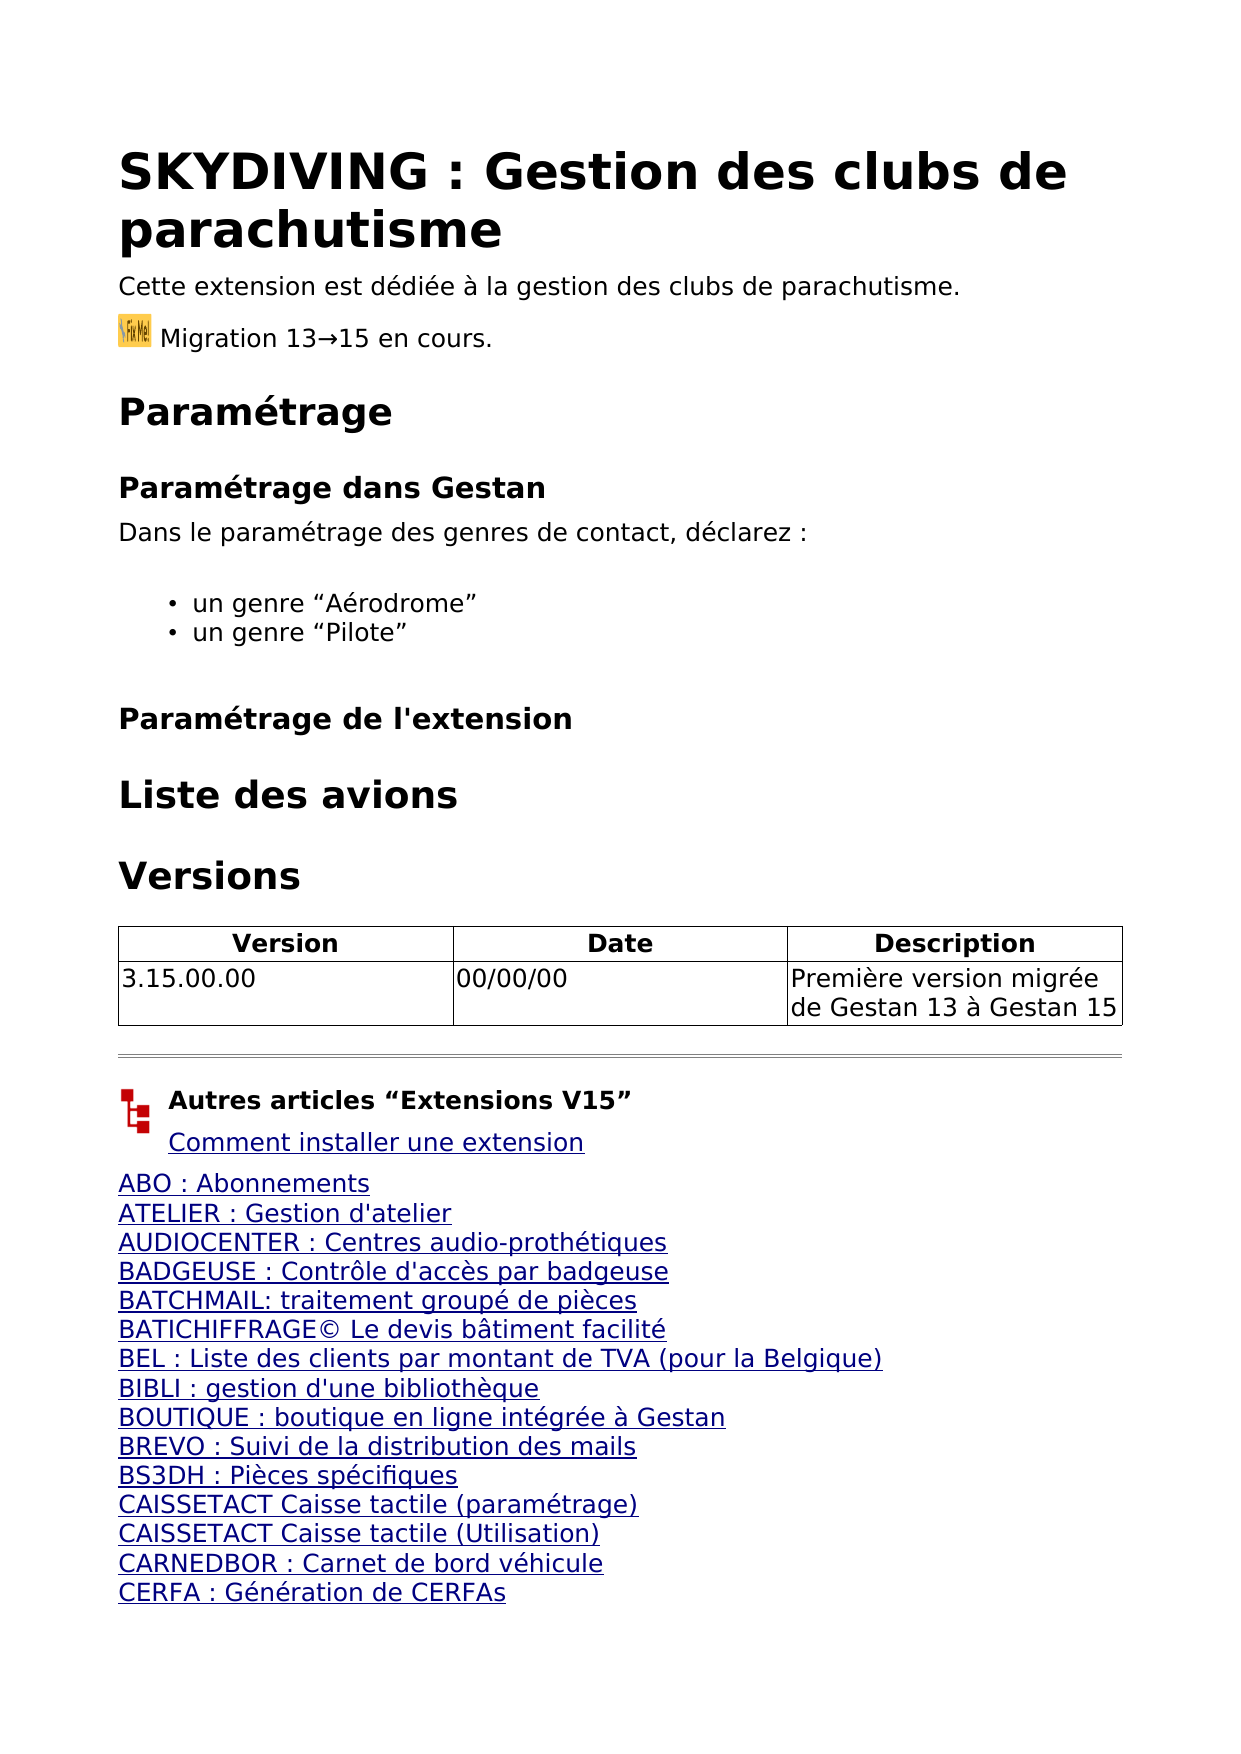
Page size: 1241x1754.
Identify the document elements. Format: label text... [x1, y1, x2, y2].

subtitle Versions [118, 855, 1122, 898]
subtitle SKYDIVING : Gestion des clubs de parachutisme [118, 143, 1122, 259]
table_cell 00/00/00 [454, 962, 787, 1025]
table_header Version [119, 927, 453, 961]
subtitle Liste des avions [118, 774, 1122, 817]
list un genre “Aérodrome” [177, 589, 1122, 618]
table_cell Première version migrée de Gestan 13 à Gestan 15 [788, 962, 1122, 1025]
text Migration 13→15 en cours. [118, 314, 1122, 353]
text Autres articles “Extensions V15” [169, 1086, 1122, 1116]
text Dans le paramétrage des genres de contact, déclarez : [118, 518, 1122, 547]
text Cette extension est dédiée à la gestion des clubs de parachutisme. [118, 272, 1122, 301]
list un genre “Pilote” [177, 618, 1122, 648]
subtitle Paramétrage de l'extension [118, 702, 1122, 736]
subtitle Paramétrage dans Gestan [118, 472, 1122, 506]
text Comment installer une extension [118, 1128, 1122, 1157]
subtitle Paramétrage [118, 391, 1122, 434]
table_cell 3.15.00.00 [119, 962, 453, 1025]
text ABO : Abonnements ATELIER : Gestion d'atelier AUDIOCENTER : Centres audio-prothétiques BADGEUSE : Contrôle d'accès par badgeuse BATCHMAIL: traitement groupé de pièces BATICHIFFRAGE© Le devis bâtiment facilité BEL : Liste des clients par montant de TVA (pour la Belgique) BIBLI : gestion d'une bibliothèque BOUTIQUE : boutique en ligne intégrée à Gestan BREVO : Suivi de la distribution des mails BS3DH : Pièces spécifiques CAISSETACT Caisse tactile (paramétrage) CAISSETACT Caisse tactile (Utilisation) CARNEDBOR : Carnet de bord véhicule CERFA : Génération de CERFAs [118, 1170, 1122, 1607]
table_header Date [454, 927, 787, 961]
table_header Description [788, 927, 1122, 961]
picture [118, 1086, 169, 1137]
